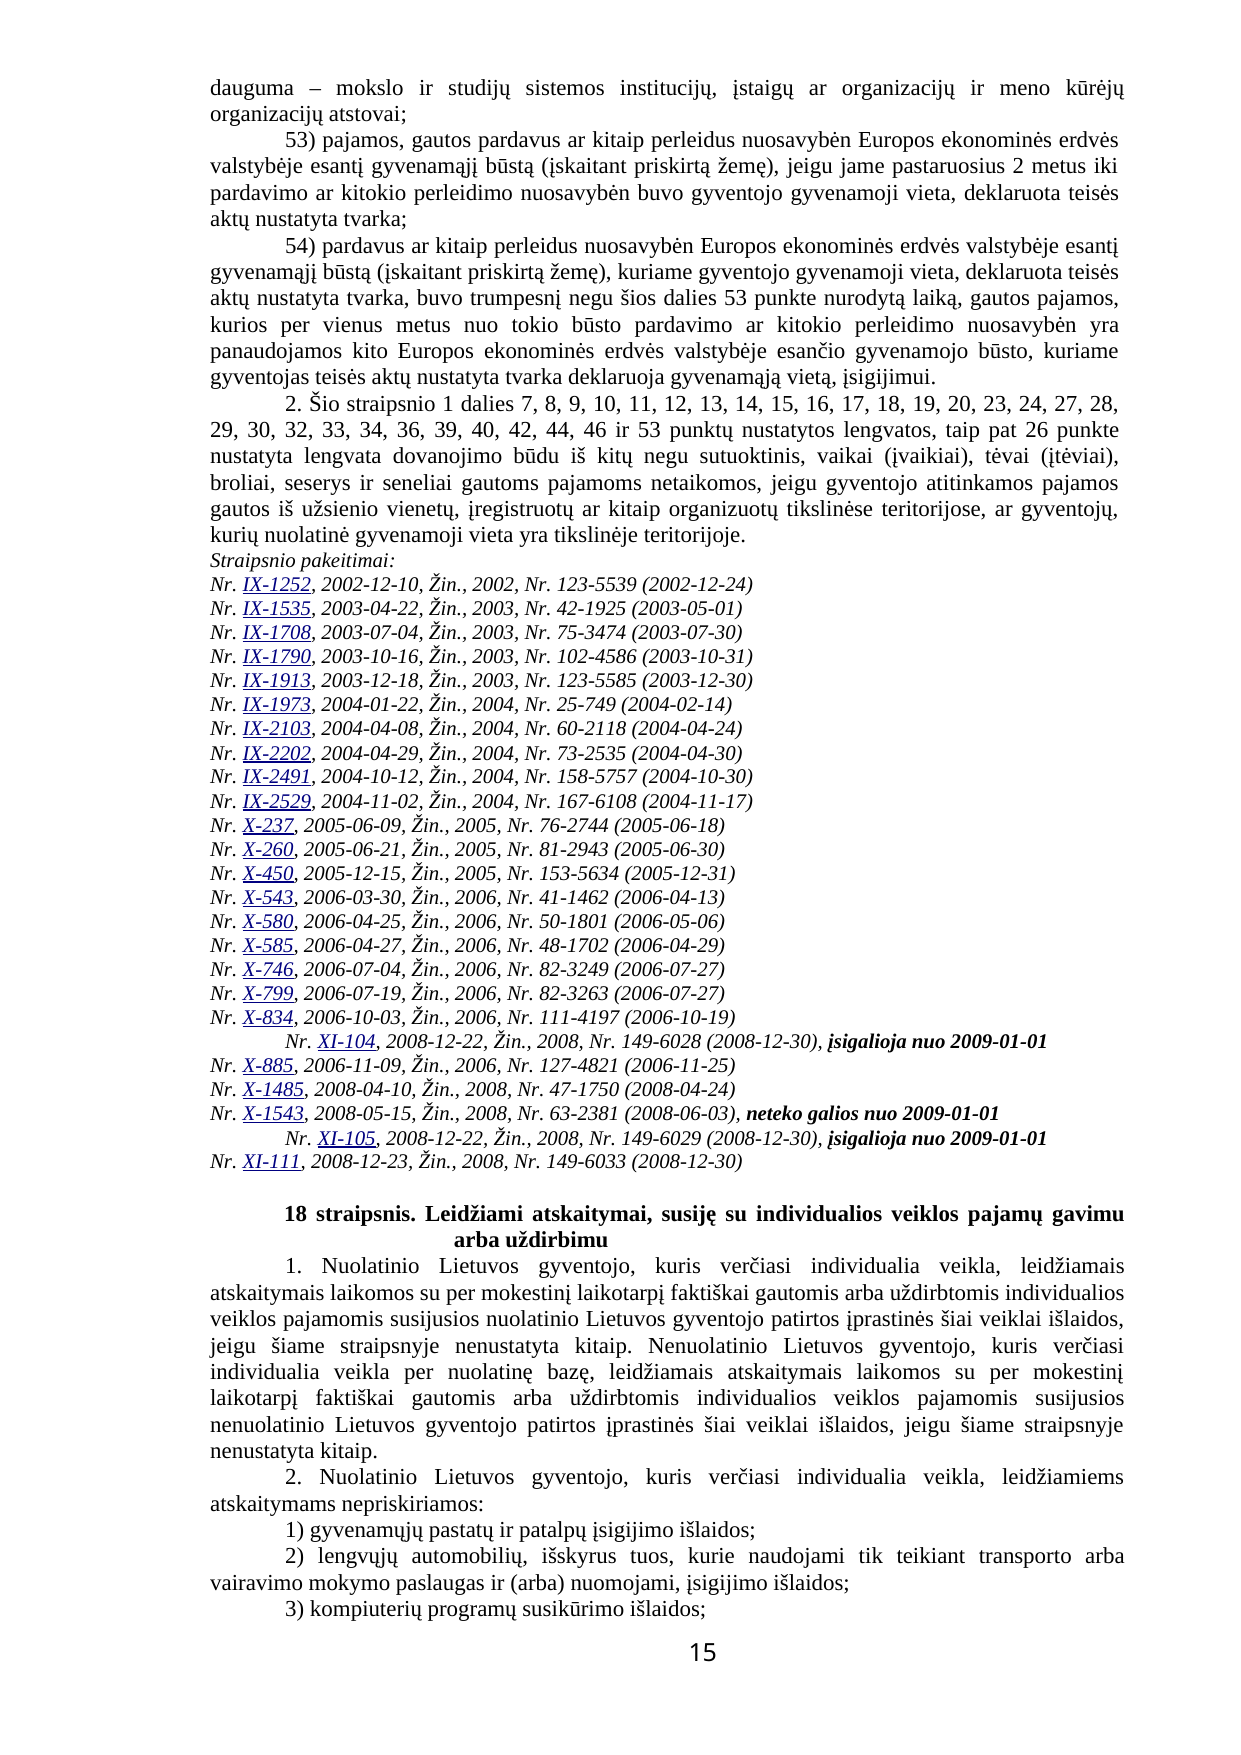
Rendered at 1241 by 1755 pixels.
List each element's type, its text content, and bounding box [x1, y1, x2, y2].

text Nr. X-260, 2005-06-21, Žin., 2005, Nr. 81-2943 (2005-06-30) [210, 837, 1126, 861]
text Nr. XI-105, 2008-12-22, Žin., 2008, Nr. 149-6029 (2008-12-30), įsigalioja nuo 2009-01-01 [285, 1125, 1120, 1149]
text 3) kompiuterių programų susikūrimo išlaidos; [210, 1595, 1126, 1622]
text Nr. XI-111, 2008-12-23, Žin., 2008, Nr. 149-6033 (2008-12-30) [210, 1149, 1120, 1173]
text 18 straipsnis. Leidžiami atskaitymai, susiję su individualios veiklos pajamų gavimu arba uždirbimu [284, 1200, 1126, 1253]
text Nr. IX-1790, 2003-10-16, Žin., 2003, Nr. 102-4586 (2003-10-31) [210, 644, 1126, 668]
text Nr. IX-2202, 2004-04-29, Žin., 2004, Nr. 73-2535 (2004-04-30) [210, 740, 1126, 764]
text Nr. IX-1913, 2003-12-18, Žin., 2003, Nr. 123-5585 (2003-12-30) [210, 668, 1126, 692]
text Nr. X-799, 2006-07-19, Žin., 2006, Nr. 82-3263 (2006-07-27) [210, 981, 1126, 1005]
text Nr. XI-104, 2008-12-22, Žin., 2008, Nr. 149-6028 (2008-12-30), įsigalioja nuo 2009-01-01 [285, 1029, 1120, 1053]
text 54) pardavus ar kitaip perleidus nuosavybėn Europos ekonominės erdvės valstybėje esantį gyvenamąjį būstą (įskaitant priskirtą žemę), kuriame gyventojo gyvenamoji vieta, deklaruota teisės aktų nustatyta tvarka, buvo trumpesnį negu šios dalies 53 punkte nurodytą laiką, gautos pajamos, kurios per vienus metus nuo tokio būsto pardavimo ar kitokio perleidimo nuosavybėn yra panaudojamos kito Europos ekonominės erdvės valstybėje esančio gyvenamojo būsto, kuriame gyventojas teisės aktų nustatyta tvarka deklaruoja gyvenamąją vietą, įsigijimui. [210, 232, 1120, 390]
text Nr. X-543, 2006-03-30, Žin., 2006, Nr. 41-1462 (2006-04-13) [210, 885, 1126, 909]
text 2. Nuolatinio Lietuvos gyventojo, kuris verčiasi individualia veikla, leidžiamiems atskaitymams nepriskiriamos: [210, 1463, 1126, 1516]
text Nr. X-580, 2006-04-25, Žin., 2006, Nr. 50-1801 (2006-05-06) [210, 909, 1126, 933]
text 2. Šio straipsnio 1 dalies 7, 8, 9, 10, 11, 12, 13, 14, 15, 16, 17, 18, 19, 20, 23, 24, 27, 28, 29, 30, 32, 33, 34, 36, 39, 40, 42, 44, 46 ir 53 punktų nustatytos lengvatos, taip pat 26 punkte nustatyta lengvata dovanojimo būdu iš kitų negu sutuoktinis, vaikai (įvaikiai), tėvai (įtėviai), broliai, seserys ir seneliai gautoms pajamoms netaikomos, jeigu gyventojo atitinkamos pajamos gautos iš užsienio vienetų, įregistruotų ar kitaip organizuotų tikslinėse teritorijose, ar gyventojų, kurių nuolatinė gyvenamoji vieta yra tikslinėje teritorijoje. [210, 390, 1120, 548]
text Nr. X-746, 2006-07-04, Žin., 2006, Nr. 82-3249 (2006-07-27) [210, 957, 1126, 981]
text Nr. X-585, 2006-04-27, Žin., 2006, Nr. 48-1702 (2006-04-29) [210, 933, 1126, 957]
text Nr. X-885, 2006-11-09, Žin., 2006, Nr. 127-4821 (2006-11-25) [210, 1053, 1126, 1077]
text Nr. X-1543, 2008-05-15, Žin., 2008, Nr. 63-2381 (2008-06-03), neteko galios nuo 2009-01-01 [210, 1101, 1120, 1125]
text Nr. IX-1973, 2004-01-22, Žin., 2004, Nr. 25-749 (2004-02-14) [210, 692, 1126, 716]
text Nr. X-450, 2005-12-15, Žin., 2005, Nr. 153-5634 (2005-12-31) [210, 861, 1126, 885]
text Nr. IX-1535, 2003-04-22, Žin., 2003, Nr. 42-1925 (2003-05-01) [210, 596, 1126, 620]
text Nr. IX-2103, 2004-04-08, Žin., 2004, Nr. 60-2118 (2004-04-24) [210, 716, 1126, 740]
text Nr. IX-1708, 2003-07-04, Žin., 2003, Nr. 75-3474 (2003-07-30) [210, 620, 1126, 644]
text Nr. IX-2491, 2004-10-12, Žin., 2004, Nr. 158-5757 (2004-10-30) [210, 764, 1126, 788]
text dauguma – mokslo ir studijų sistemos institucijų, įstaigų ar organizacijų ir meno kūrėjų organizacijų atstovai; [210, 73, 1126, 126]
text 1) gyvenamųjų pastatų ir patalpų įsigijimo išlaidos; [210, 1516, 1126, 1542]
text 2) lengvųjų automobilių, išskyrus tuos, kurie naudojami tik teikiant transporto arba vairavimo mokymo paslaugas ir (arba) nuomojami, įsigijimo išlaidos; [210, 1542, 1126, 1595]
text Nr. IX-2529, 2004-11-02, Žin., 2004, Nr. 167-6108 (2004-11-17) [210, 788, 1126, 813]
text 53) pajamos, gautos pardavus ar kitaip perleidus nuosavybėn Europos ekonominės erdvės valstybėje esantį gyvenamąjį būstą (įskaitant priskirtą žemę), jeigu jame pastaruosius 2 metus iki pardavimo ar kitokio perleidimo nuosavybėn buvo gyventojo gyvenamoji vieta, deklaruota teisės aktų nustatyta tvarka; [210, 126, 1120, 232]
text Nr. X-237, 2005-06-09, Žin., 2005, Nr. 76-2744 (2005-06-18) [210, 813, 1126, 837]
text Nr. IX-1252, 2002-12-10, Žin., 2002, Nr. 123-5539 (2002-12-24) [210, 572, 1126, 596]
text Straipsnio pakeitimai: [210, 548, 1126, 572]
text 1. Nuolatinio Lietuvos gyventojo, kuris verčiasi individualia veikla, leidžiamais atskaitymais laikomos su per mokestinį laikotarpį faktiškai gautomis arba uždirbtomis individualios veiklos pajamomis susijusios nuolatinio Lietuvos gyventojo patirtos įprastinės šiai veiklai išlaidos, jeigu šiame straipsnyje nenustatyta kitaip. Nenuolatinio Lietuvos gyventojo, kuris verčiasi individualia veikla per nuolatinę bazę, leidžiamais atskaitymais laikomos su per mokestinį laikotarpį faktiškai gautomis arba uždirbtomis individualios veiklos pajamomis susijusios nenuolatinio Lietuvos gyventojo patirtos įprastinės šiai veiklai išlaidos, jeigu šiame straipsnyje nenustatyta kitaip. [210, 1253, 1126, 1463]
text Nr. X-834, 2006-10-03, Žin., 2006, Nr. 111-4197 (2006-10-19) [210, 1005, 1126, 1029]
text Nr. X-1485, 2008-04-10, Žin., 2008, Nr. 47-1750 (2008-04-24) [210, 1077, 1120, 1101]
